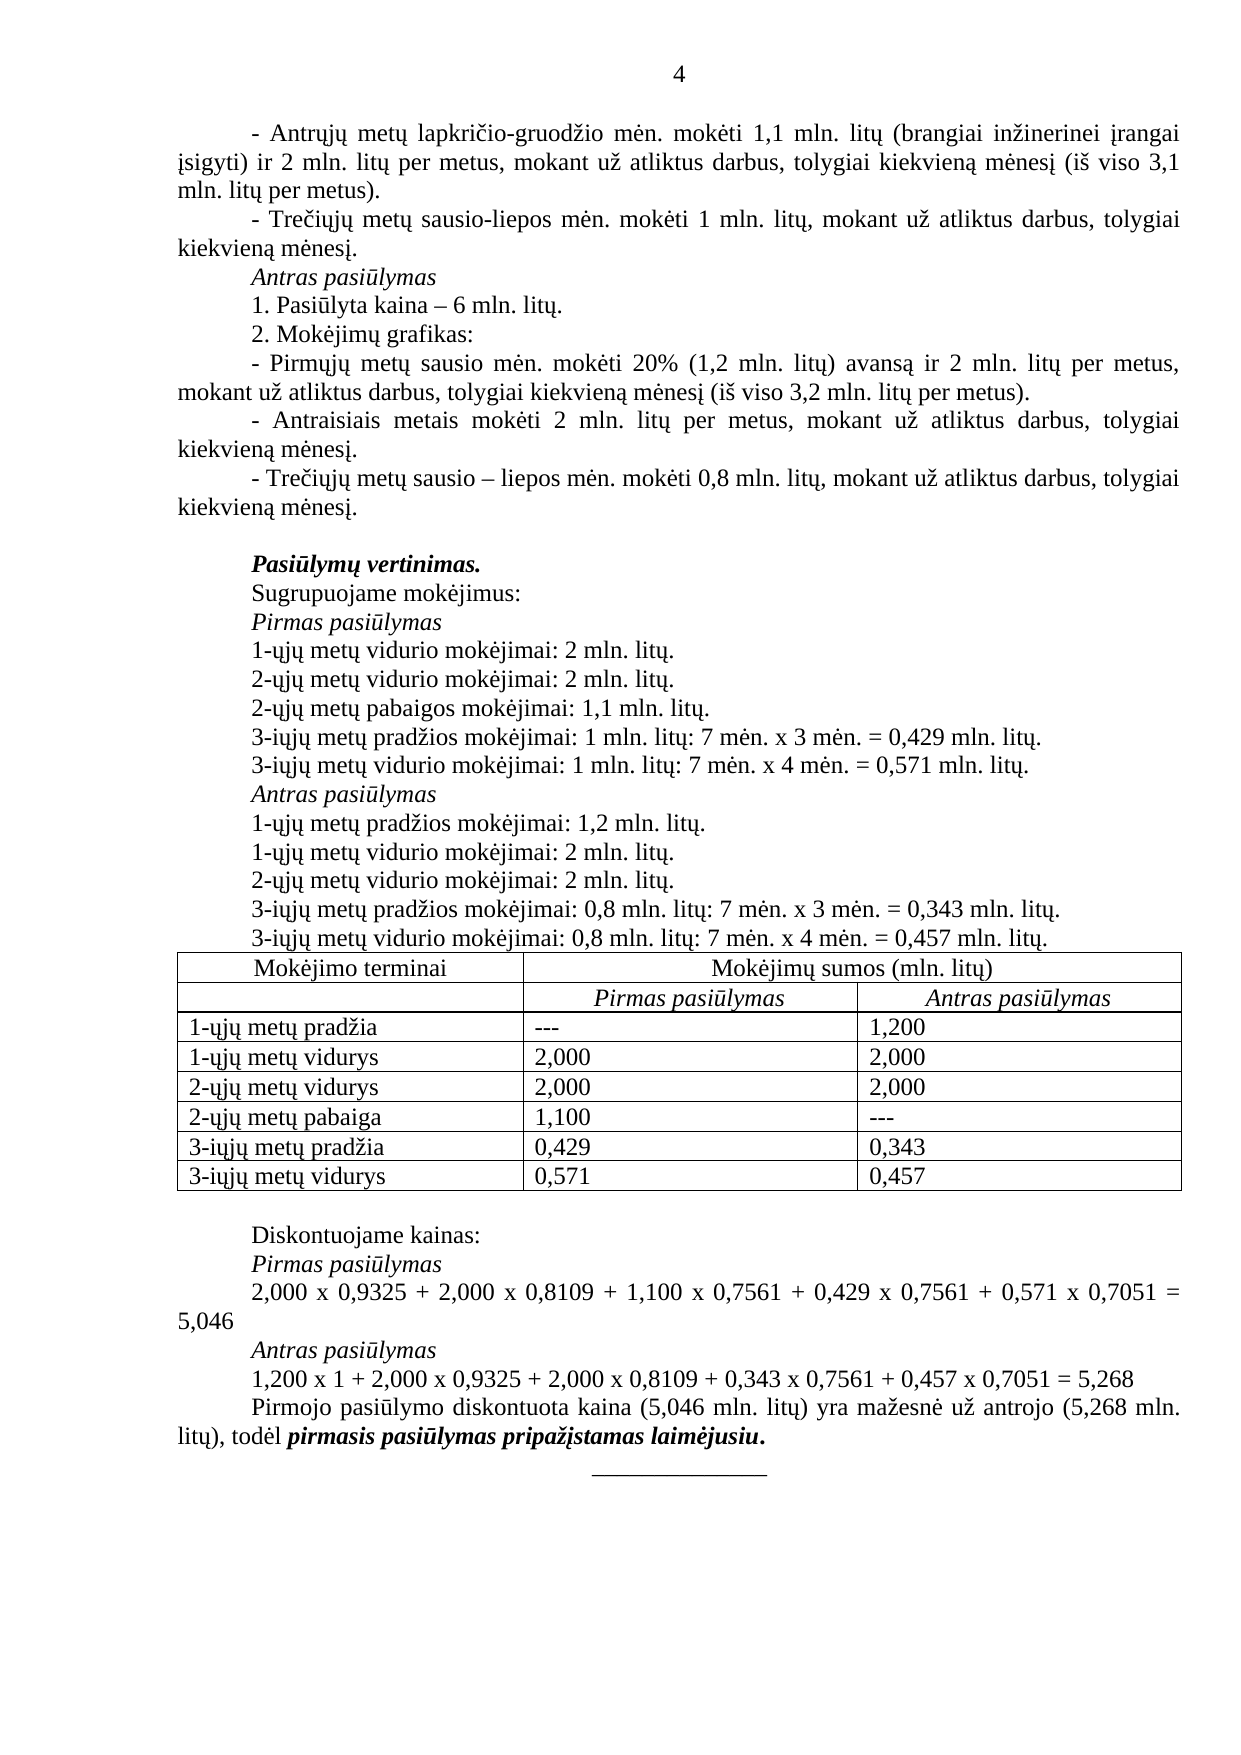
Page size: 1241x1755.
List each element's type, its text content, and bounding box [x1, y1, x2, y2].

table_cell Antras pasiūlymas [858, 983, 1181, 1011]
table_cell 2-ųjų metų pabaiga [178, 1102, 523, 1131]
text 2,000 x 0,9325 + 2,000 x 0,8109 + 1,100 x 0,7561 + 0,429 x 0,7561 + 0,571 x 0,7051 = 5,046 [177, 1277, 1181, 1335]
text Pirmas pasiūlymas [177, 1249, 1181, 1277]
table_cell 1,100 [524, 1102, 857, 1131]
text Antras pasiūlymas [177, 779, 1181, 808]
text 1-ųjų metų pradžios mokėjimai: 1,2 mln. litų. [177, 808, 1181, 837]
text 3-iųjų metų pradžios mokėjimai: 0,8 mln. litų: 7 mėn. x 3 mėn. = 0,343 mln. litų. [177, 894, 1181, 923]
text Antras pasiūlymas [177, 1335, 1181, 1364]
text 3-iųjų metų pradžios mokėjimai: 1 mln. litų: 7 mėn. x 3 mėn. = 0,429 mln. litų. [177, 722, 1181, 751]
table_cell 2,000 [524, 1072, 857, 1101]
text Sugrupuojame mokėjimus: [177, 578, 1181, 607]
table_cell 0,343 [858, 1132, 1181, 1160]
text Pasiūlymų vertinimas. [177, 549, 1181, 578]
text ______________ [177, 1450, 1181, 1479]
table_header Mokėjimų sumos (mln. litų) [524, 953, 1181, 982]
text - Antrųjų metų lapkričio-gruodžio mėn. mokėti 1,1 mln. litų (brangiai inžinerinei įrangai įsigyti) ir 2 mln. litų per metus, mokant už atliktus darbus, tolygiai kiekvieną mėnesį (iš viso 3,1 mln. litų per metus). [177, 118, 1181, 204]
text 2. Mokėjimų grafikas: [177, 319, 1181, 348]
table_cell 0,571 [524, 1161, 857, 1190]
text 2-ųjų metų vidurio mokėjimai: 2 mln. litų. [177, 664, 1181, 693]
table_cell --- [524, 1013, 857, 1041]
text - Trečiųjų metų sausio-liepos mėn. mokėti 1 mln. litų, mokant už atliktus darbus, tolygiai kiekvieną mėnesį. [177, 204, 1181, 262]
text Pirmas pasiūlymas [177, 607, 1181, 636]
table_cell 2,000 [858, 1042, 1181, 1071]
text 1-ųjų metų vidurio mokėjimai: 2 mln. litų. [177, 636, 1181, 664]
text 1-ųjų metų vidurio mokėjimai: 2 mln. litų. [177, 837, 1181, 866]
table_cell Pirmas pasiūlymas [524, 983, 857, 1011]
text 2-ųjų metų vidurio mokėjimai: 2 mln. litų. [177, 866, 1181, 894]
text 3-iųjų metų vidurio mokėjimai: 0,8 mln. litų: 7 mėn. x 4 mėn. = 0,457 mln. litų. [177, 923, 1181, 952]
table_cell 1-ųjų metų vidurys [178, 1042, 523, 1071]
text Antras pasiūlymas [177, 262, 1181, 291]
table_cell 3-iųjų metų pradžia [178, 1132, 523, 1160]
text 3-iųjų metų vidurio mokėjimai: 1 mln. litų: 7 mėn. x 4 mėn. = 0,571 mln. litų. [177, 751, 1181, 779]
table_cell 3-iųjų metų vidurys [178, 1161, 523, 1190]
text 1,200 x 1 + 2,000 x 0,9325 + 2,000 x 0,8109 + 0,343 x 0,7561 + 0,457 x 0,7051 = 5,268 [177, 1364, 1181, 1392]
table_cell 1,200 [858, 1013, 1181, 1041]
text - Trečiųjų metų sausio – liepos mėn. mokėti 0,8 mln. litų, mokant už atliktus darbus, tolygiai kiekvieną mėnesį. [177, 463, 1181, 521]
table_cell 0,457 [858, 1161, 1181, 1190]
text Diskontuojame kainas: [177, 1220, 1181, 1249]
text Pirmojo pasiūlymo diskontuota kaina (5,046 mln. litų) yra mažesnė už antrojo (5,268 mln. litų), todėl pirmasis pasiūlymas pripažįstamas laimėjusiu. [177, 1392, 1181, 1450]
table_header Mokėjimo terminai [178, 953, 523, 982]
text - Antraisiais metais mokėti 2 mln. litų per metus, mokant už atliktus darbus, tolygiai kiekvieną mėnesį. [177, 406, 1181, 463]
text - Pirmųjų metų sausio mėn. mokėti 20% (1,2 mln. litų) avansą ir 2 mln. litų per metus, mokant už atliktus darbus, tolygiai kiekvieną mėnesį (iš viso 3,2 mln. litų per metus). [177, 348, 1181, 406]
table_cell [178, 983, 523, 1011]
table_cell 2,000 [524, 1042, 857, 1071]
table_cell --- [858, 1102, 1181, 1131]
table_cell 2-ųjų metų vidurys [178, 1072, 523, 1101]
text 1. Pasiūlyta kaina – 6 mln. litų. [177, 291, 1181, 319]
table_cell 0,429 [524, 1132, 857, 1160]
table_cell 1-ųjų metų pradžia [178, 1013, 523, 1041]
text 2-ųjų metų pabaigos mokėjimai: 1,1 mln. litų. [177, 693, 1181, 722]
table_cell 2,000 [858, 1072, 1181, 1101]
